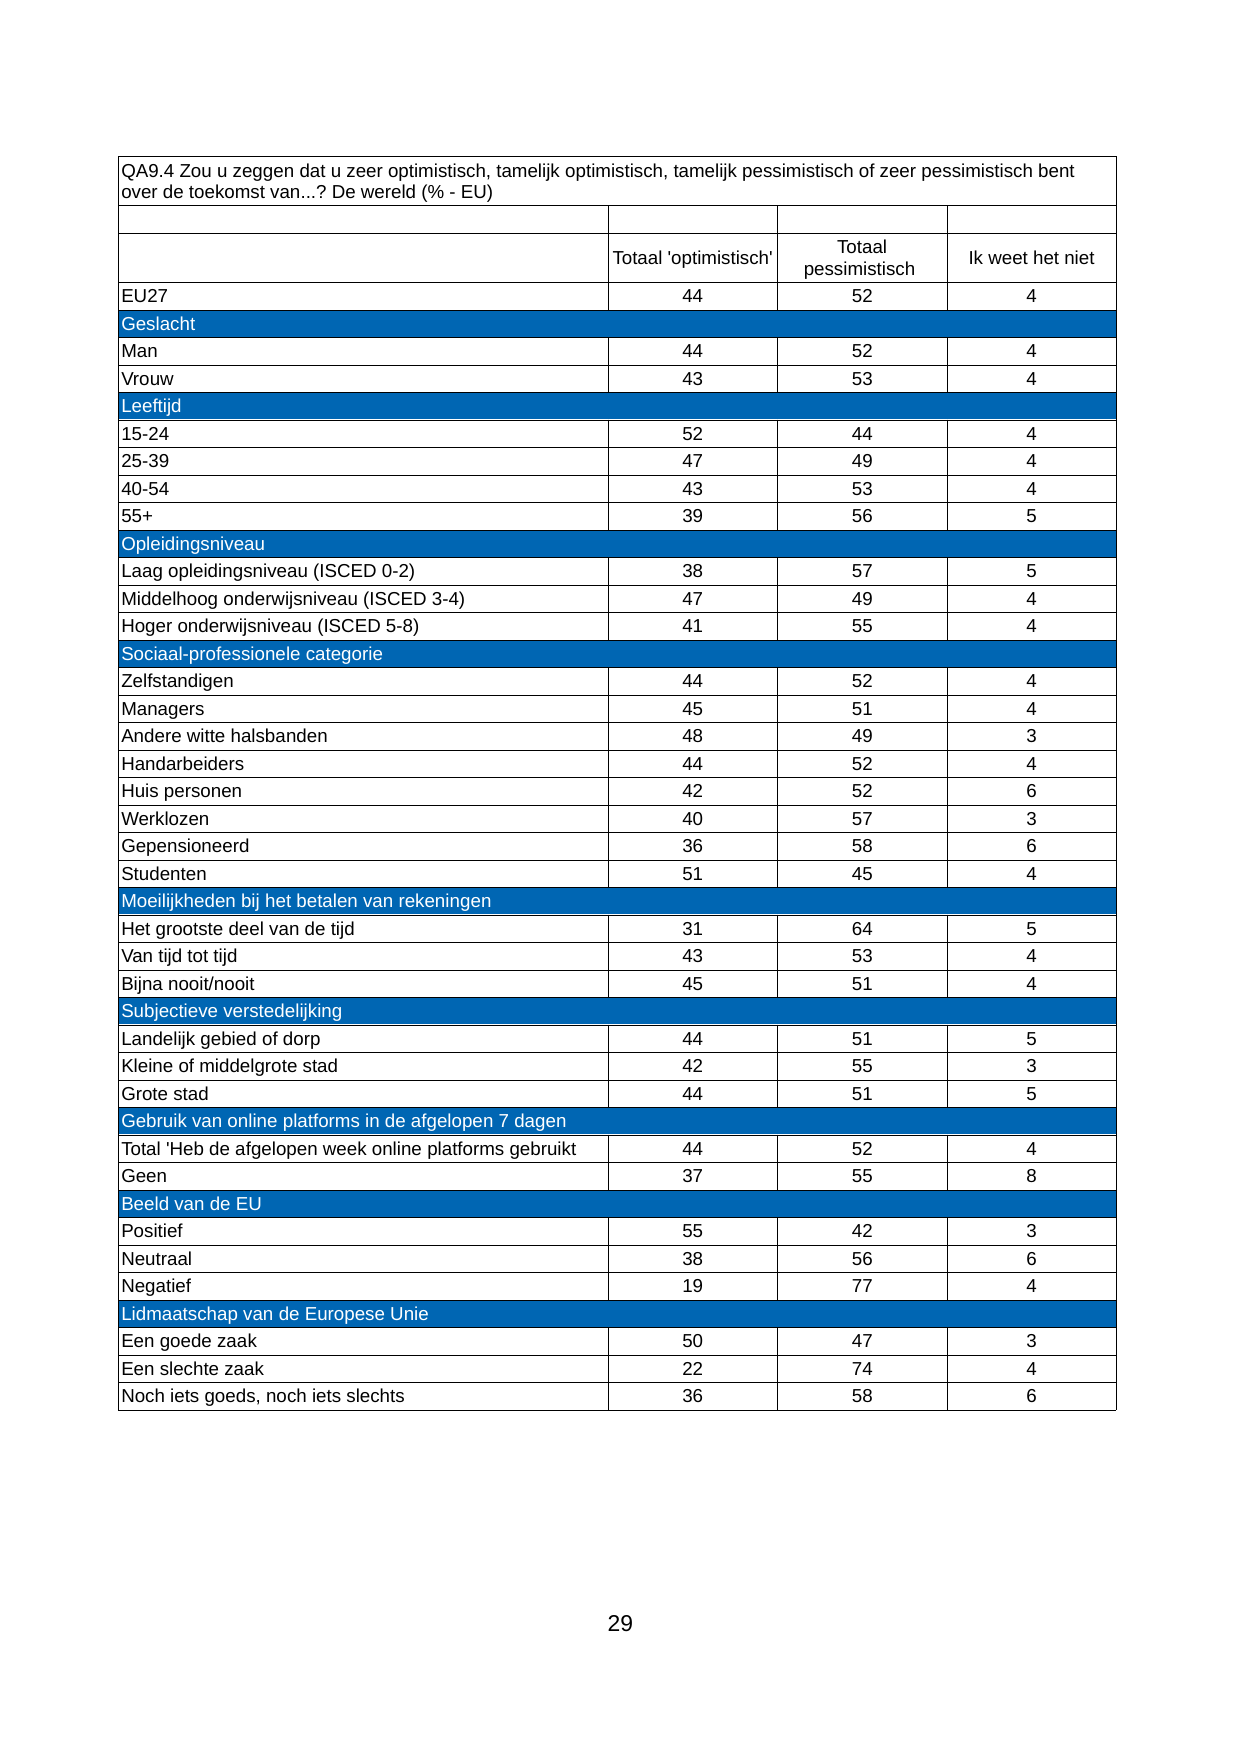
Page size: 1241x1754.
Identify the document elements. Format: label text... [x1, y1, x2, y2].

table_cell 4 [948, 421, 1116, 447]
table_cell 5 [948, 558, 1116, 584]
table_cell Lidmaatschap van de Europese Unie [119, 1301, 1116, 1327]
table_cell 36 [609, 833, 777, 859]
table_cell 3 [948, 1328, 1116, 1354]
table_cell 6 [948, 778, 1116, 804]
table_cell Managers [119, 696, 608, 722]
table_cell Laag opleidingsniveau (ISCED 0-2) [119, 558, 608, 584]
table_cell Man [119, 338, 608, 364]
table_cell 45 [609, 971, 777, 997]
table_cell Geslacht [119, 311, 1116, 337]
table_cell 47 [609, 586, 777, 612]
table_cell 47 [609, 448, 777, 474]
table_cell [119, 234, 608, 282]
table_cell 55 [778, 1053, 947, 1079]
table_cell 6 [948, 833, 1116, 859]
table_cell 55+ [119, 503, 608, 529]
table_cell Gebruik van online platforms in de afgelopen 7 dagen [119, 1108, 1116, 1134]
table_cell [119, 206, 608, 233]
table_cell 5 [948, 1081, 1116, 1107]
table_cell 52 [778, 1136, 947, 1162]
table_cell [778, 206, 947, 233]
table_cell 4 [948, 861, 1116, 887]
table_cell 57 [778, 806, 947, 832]
table_cell Van tijd tot tijd [119, 943, 608, 969]
table_cell 51 [609, 861, 777, 887]
table_cell 52 [778, 778, 947, 804]
table_cell 51 [778, 971, 947, 997]
table_cell 44 [609, 1136, 777, 1162]
table_cell 4 [948, 476, 1116, 502]
table_cell Andere witte halsbanden [119, 723, 608, 749]
table_cell 50 [609, 1328, 777, 1354]
table_cell Kleine of middelgrote stad [119, 1053, 608, 1079]
table_cell Totaal pessimistisch [778, 234, 947, 282]
table_cell 55 [609, 1218, 777, 1244]
table_cell 44 [609, 668, 777, 694]
table_cell 3 [948, 723, 1116, 749]
table_cell 53 [778, 943, 947, 969]
table_cell 43 [609, 366, 777, 392]
table_cell 39 [609, 503, 777, 529]
table_cell 44 [609, 1081, 777, 1107]
table_cell Zelfstandigen [119, 668, 608, 694]
table_cell 5 [948, 916, 1116, 942]
table_cell Beeld van de EU [119, 1191, 1116, 1217]
table_cell 52 [778, 751, 947, 777]
table_cell 31 [609, 916, 777, 942]
table_cell 4 [948, 283, 1116, 309]
table_cell Middelhoog onderwijsniveau (ISCED 3-4) [119, 586, 608, 612]
table_cell 22 [609, 1356, 777, 1382]
table_cell 43 [609, 943, 777, 969]
table_cell 3 [948, 1218, 1116, 1244]
table_cell 44 [778, 421, 947, 447]
table_cell 53 [778, 476, 947, 502]
table_cell Werklozen [119, 806, 608, 832]
table_cell Geen [119, 1163, 608, 1189]
table_cell 51 [778, 1026, 947, 1052]
table_cell 8 [948, 1163, 1116, 1189]
table_cell Studenten [119, 861, 608, 887]
table_cell Hoger onderwijsniveau (ISCED 5-8) [119, 613, 608, 639]
table_cell Positief [119, 1218, 608, 1244]
table_cell 48 [609, 723, 777, 749]
table_cell 51 [778, 696, 947, 722]
table_header QA9.4 Zou u zeggen dat u zeer optimistisch, tamelijk optimistisch, tamelijk pessimistisch of zeer pessimistisch bent over de toekomst van...? De wereld (% - EU) [119, 157, 1116, 205]
table_cell 4 [948, 943, 1116, 969]
table_cell 45 [609, 696, 777, 722]
table_cell Subjectieve verstedelijking [119, 998, 1116, 1024]
table_cell 4 [948, 696, 1116, 722]
table_cell Vrouw [119, 366, 608, 392]
table_cell Landelijk gebied of dorp [119, 1026, 608, 1052]
table_cell 4 [948, 613, 1116, 639]
table_cell Sociaal-professionele categorie [119, 641, 1116, 667]
table_cell 44 [609, 751, 777, 777]
table_cell 44 [609, 1026, 777, 1052]
table_cell 42 [609, 778, 777, 804]
table_cell 49 [778, 448, 947, 474]
table_cell Een goede zaak [119, 1328, 608, 1354]
table_cell Opleidingsniveau [119, 531, 1116, 557]
table_cell 38 [609, 1246, 777, 1272]
table_cell Negatief [119, 1273, 608, 1299]
table_cell 4 [948, 668, 1116, 694]
table_cell 6 [948, 1246, 1116, 1272]
table_cell EU27 [119, 283, 608, 309]
table_cell 6 [948, 1383, 1116, 1409]
table_cell 38 [609, 558, 777, 584]
table_cell 58 [778, 833, 947, 859]
table_cell 58 [778, 1383, 947, 1409]
table_cell 4 [948, 586, 1116, 612]
table_cell 74 [778, 1356, 947, 1382]
table_cell Bijna nooit/nooit [119, 971, 608, 997]
table_cell 15-24 [119, 421, 608, 447]
table_cell 53 [778, 366, 947, 392]
table_cell 41 [609, 613, 777, 639]
table_cell [609, 206, 777, 233]
table_cell 40 [609, 806, 777, 832]
table_cell 47 [778, 1328, 947, 1354]
table_cell 4 [948, 448, 1116, 474]
table_cell Total 'Heb de afgelopen week online platforms gebruikt [119, 1136, 608, 1162]
table_cell 44 [609, 283, 777, 309]
table_cell 57 [778, 558, 947, 584]
table_cell 4 [948, 338, 1116, 364]
table_cell 40-54 [119, 476, 608, 502]
table_cell Handarbeiders [119, 751, 608, 777]
table_cell 51 [778, 1081, 947, 1107]
table_cell 42 [778, 1218, 947, 1244]
table_cell 55 [778, 1163, 947, 1189]
table_cell Moeilijkheden bij het betalen van rekeningen [119, 888, 1116, 914]
table_cell 3 [948, 806, 1116, 832]
table_cell Neutraal [119, 1246, 608, 1272]
table_cell 25-39 [119, 448, 608, 474]
table_cell 4 [948, 1273, 1116, 1299]
table_cell 44 [609, 338, 777, 364]
table_cell 52 [778, 283, 947, 309]
table_cell 36 [609, 1383, 777, 1409]
table_cell 45 [778, 861, 947, 887]
table_cell Het grootste deel van de tijd [119, 916, 608, 942]
table_cell 77 [778, 1273, 947, 1299]
table_cell 55 [778, 613, 947, 639]
table_cell 52 [609, 421, 777, 447]
table_cell Ik weet het niet [948, 234, 1116, 282]
table_cell 4 [948, 971, 1116, 997]
table_cell 42 [609, 1053, 777, 1079]
table_cell 52 [778, 338, 947, 364]
table_cell Totaal 'optimistisch' [609, 234, 777, 282]
table_cell Een slechte zaak [119, 1356, 608, 1382]
table_cell 4 [948, 366, 1116, 392]
table_cell Leeftijd [119, 393, 1116, 419]
table_cell 19 [609, 1273, 777, 1299]
table_cell Huis personen [119, 778, 608, 804]
table_cell 64 [778, 916, 947, 942]
table_cell [948, 206, 1116, 233]
table_cell 5 [948, 503, 1116, 529]
table_cell Gepensioneerd [119, 833, 608, 859]
table_cell 4 [948, 1136, 1116, 1162]
table_cell 49 [778, 723, 947, 749]
table_cell Noch iets goeds, noch iets slechts [119, 1383, 608, 1409]
table_cell 43 [609, 476, 777, 502]
table_cell 56 [778, 1246, 947, 1272]
table_cell 4 [948, 751, 1116, 777]
table_cell 37 [609, 1163, 777, 1189]
table_cell 4 [948, 1356, 1116, 1382]
table_cell 52 [778, 668, 947, 694]
table_cell 5 [948, 1026, 1116, 1052]
table_cell Grote stad [119, 1081, 608, 1107]
table_cell 49 [778, 586, 947, 612]
table_cell 56 [778, 503, 947, 529]
table_cell 3 [948, 1053, 1116, 1079]
